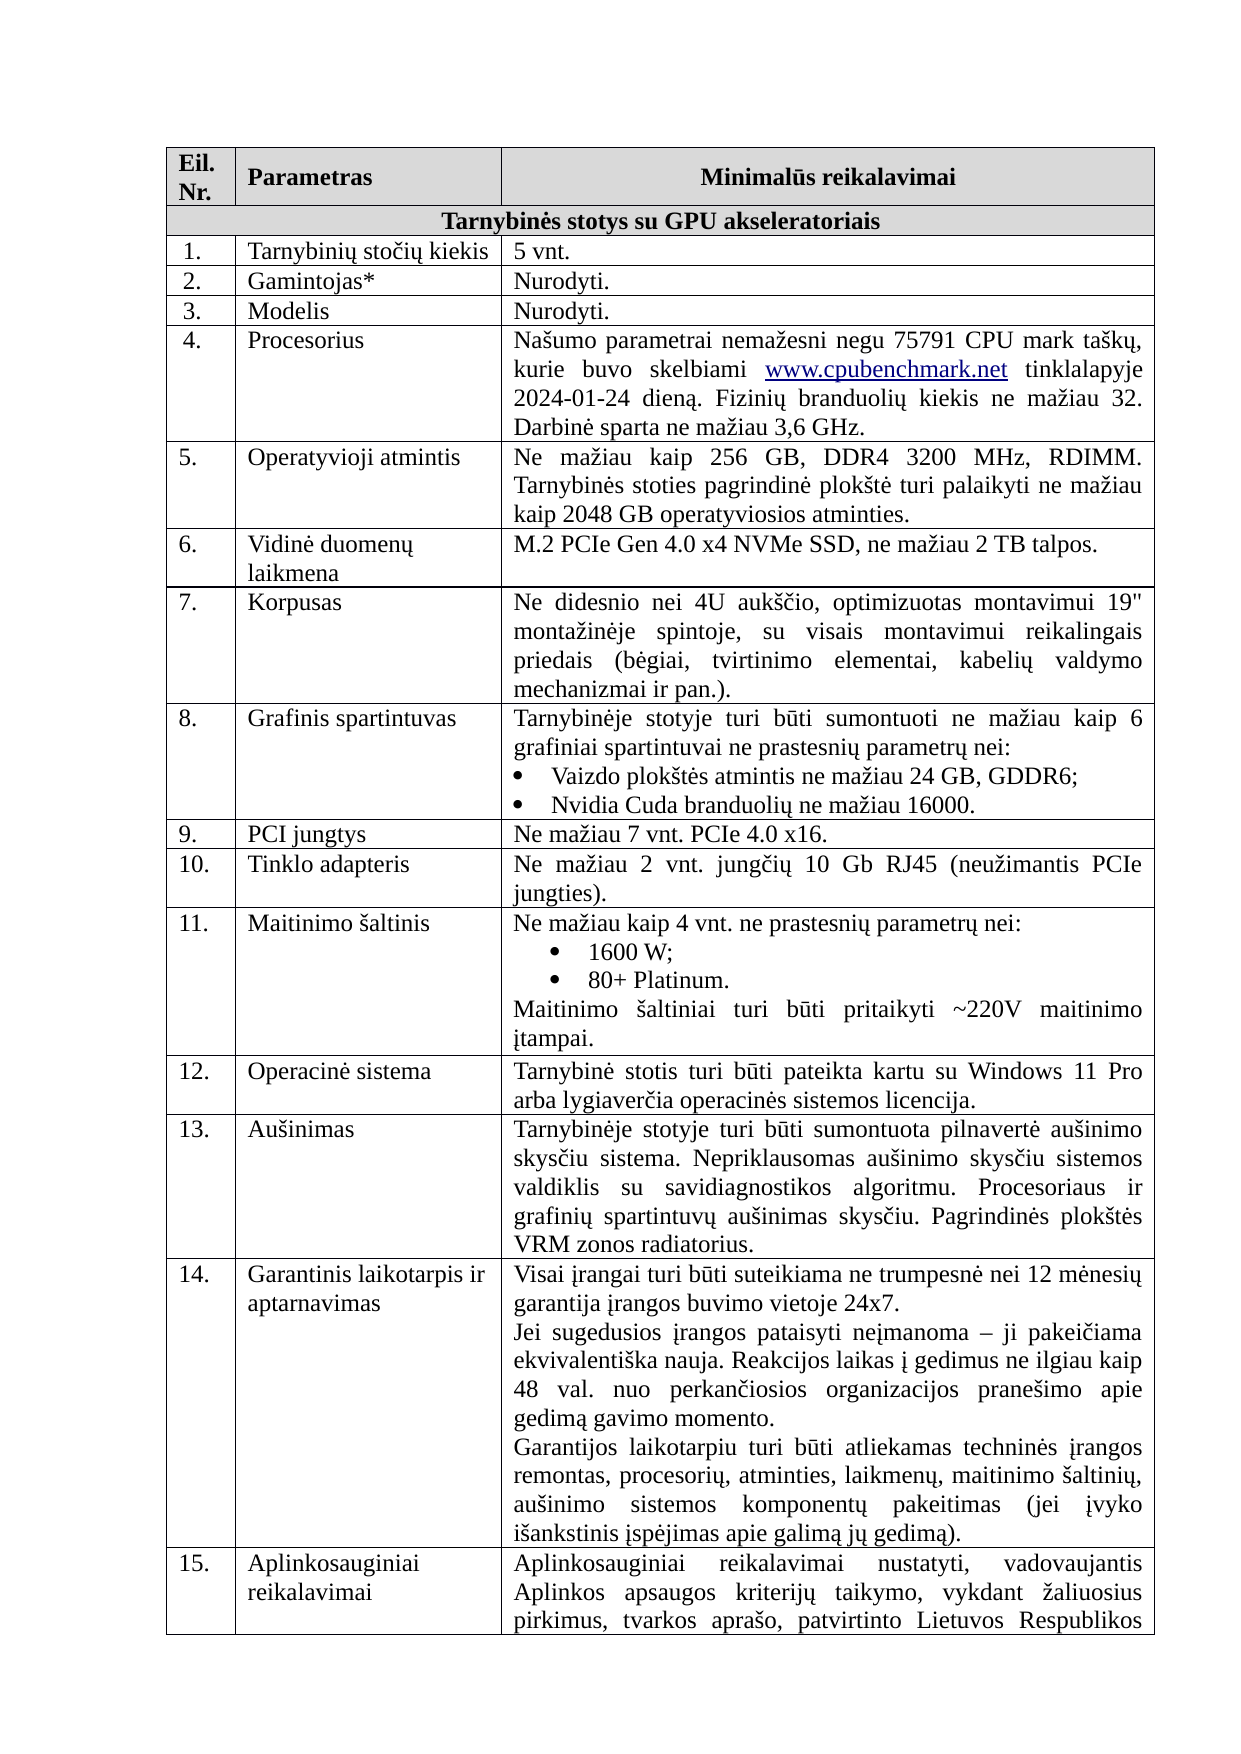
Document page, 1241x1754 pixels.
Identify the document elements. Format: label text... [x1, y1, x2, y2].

table_cell Ne mažiau 7 vnt. PCIe 4.0 x16. [502, 820, 1154, 848]
table_cell Tinklo adapteris [236, 849, 501, 907]
table_cell Ne mažiau kaip 4 vnt. ne prastesnių parametrų nei: 1600 W; 80+ Platinum. Maitinimo šaltiniai turi būti pritaikyti ~220V maitinimo įtampai. [502, 908, 1154, 1055]
table_cell Aušinimas [236, 1115, 501, 1258]
table_cell [167, 326, 235, 441]
table_cell Grafinis spartintuvas [236, 704, 501, 818]
table_cell Aplinkosauginiai reikalavimai [236, 1548, 501, 1634]
table_cell Našumo parametrai nemažesni negu 75791 CPU mark taškų, kurie buvo skelbiami www.cpubenchmark.net tinklalapyje 2024-01-24 dieną. Fizinių branduolių kiekis ne mažiau 32. Darbinė sparta ne mažiau 3,6 GHz. [502, 326, 1154, 441]
table_cell 6. [167, 529, 235, 586]
table_cell 5. [167, 442, 235, 528]
table_cell [167, 296, 235, 324]
table_cell Tarnybinių stočių kiekis [236, 236, 501, 265]
table_cell 13. [167, 1115, 235, 1258]
table_cell PCI jungtys [236, 820, 501, 848]
table_cell 12. [167, 1056, 235, 1113]
table_cell 7. [167, 588, 235, 702]
table_cell Aplinkosauginiai reikalavimai nustatyti, vadovaujantis Aplinkos apsaugos kriterijų taikymo, vykdant žaliuosius pirkimus, tvarkos aprašo, patvirtinto Lietuvos Respublikos [502, 1548, 1154, 1634]
table_cell Nurodyti. [502, 266, 1154, 295]
table_header Parametras [236, 148, 501, 205]
table_cell Vidinė duomenų laikmena [236, 529, 501, 586]
table_cell Gamintojas* [236, 266, 501, 295]
table_cell Tarnybinės stotys su GPU akseleratoriais [167, 206, 1154, 235]
table_cell Tarnybinėje stotyje turi būti sumontuota pilnavertė aušinimo skysčiu sistema. Nepriklausomas aušinimo skysčiu sistemos valdiklis su savidiagnostikos algoritmu. Procesoriaus ir grafinių spartintuvų aušinimas skysčiu. Pagrindinės plokštės VRM zonos radiatorius. [502, 1115, 1154, 1258]
table_cell Operacinė sistema [236, 1056, 501, 1113]
table_cell Nurodyti. [502, 296, 1154, 324]
table_cell 14. [167, 1259, 235, 1547]
table_cell 5 vnt. [502, 236, 1154, 265]
table_cell Tarnybinė stotis turi būti pateikta kartu su Windows 11 Pro arba lygiaverčia operacinės sistemos licencija. [502, 1056, 1154, 1113]
table_cell 8. [167, 704, 235, 818]
table_cell Modelis [236, 296, 501, 324]
table_cell M.2 PCIe Gen 4.0 x4 NVMe SSD, ne mažiau 2 TB talpos. [502, 529, 1154, 586]
table_cell 9. [167, 820, 235, 848]
table_cell Procesorius [236, 326, 501, 441]
table_cell Ne mažiau 2 vnt. jungčių 10 Gb RJ45 (neužimantis PCIe jungties). [502, 849, 1154, 907]
table_cell Ne didesnio nei 4U aukščio, optimizuotas montavimui 19" montažinėje spintoje, su visais montavimui reikalingais priedais (bėgiai, tvirtinimo elementai, kabelių valdymo mechanizmai ir pan.). [502, 588, 1154, 702]
table_cell Tarnybinėje stotyje turi būti sumontuoti ne mažiau kaip 6 grafiniai spartintuvai ne prastesnių parametrų nei: Vaizdo plokštės atmintis ne mažiau 24 GB, GDDR6; Nvidia Cuda branduolių ne mažiau 16000. [502, 704, 1154, 818]
table_cell Maitinimo šaltinis [236, 908, 501, 1055]
table_cell [167, 266, 235, 295]
table_cell Visai įrangai turi būti suteikiama ne trumpesnė nei 12 mėnesių garantija įrangos buvimo vietoje 24x7. Jei sugedusios įrangos pataisyti neįmanoma – ji pakeičiama ekvivalentiška nauja. Reakcijos laikas į gedimus ne ilgiau kaip 48 val. nuo perkančiosios organizacijos pranešimo apie gedimą gavimo momento. Garantijos laikotarpiu turi būti atliekamas techninės įrangos remontas, procesorių, atminties, laikmenų, maitinimo šaltinių, aušinimo sistemos komponentų pakeitimas (jei įvyko išankstinis įspėjimas apie galimą jų gedimą). [502, 1259, 1154, 1547]
table_cell 11. [167, 908, 235, 1055]
table_cell 10. [167, 849, 235, 907]
table_cell Ne mažiau kaip 256 GB, DDR4 3200 MHz, RDIMM. Tarnybinės stoties pagrindinė plokštė turi palaikyti ne mažiau kaip 2048 GB operatyviosios atminties. [502, 442, 1154, 528]
table_cell [167, 236, 235, 265]
table_cell Korpusas [236, 588, 501, 702]
table_cell Operatyvioji atmintis [236, 442, 501, 528]
table_cell 15. [167, 1548, 235, 1634]
table_cell Garantinis laikotarpis ir aptarnavimas [236, 1259, 501, 1547]
table_header Minimalūs reikalavimai [502, 148, 1154, 205]
table_header Eil. Nr. [167, 148, 235, 205]
